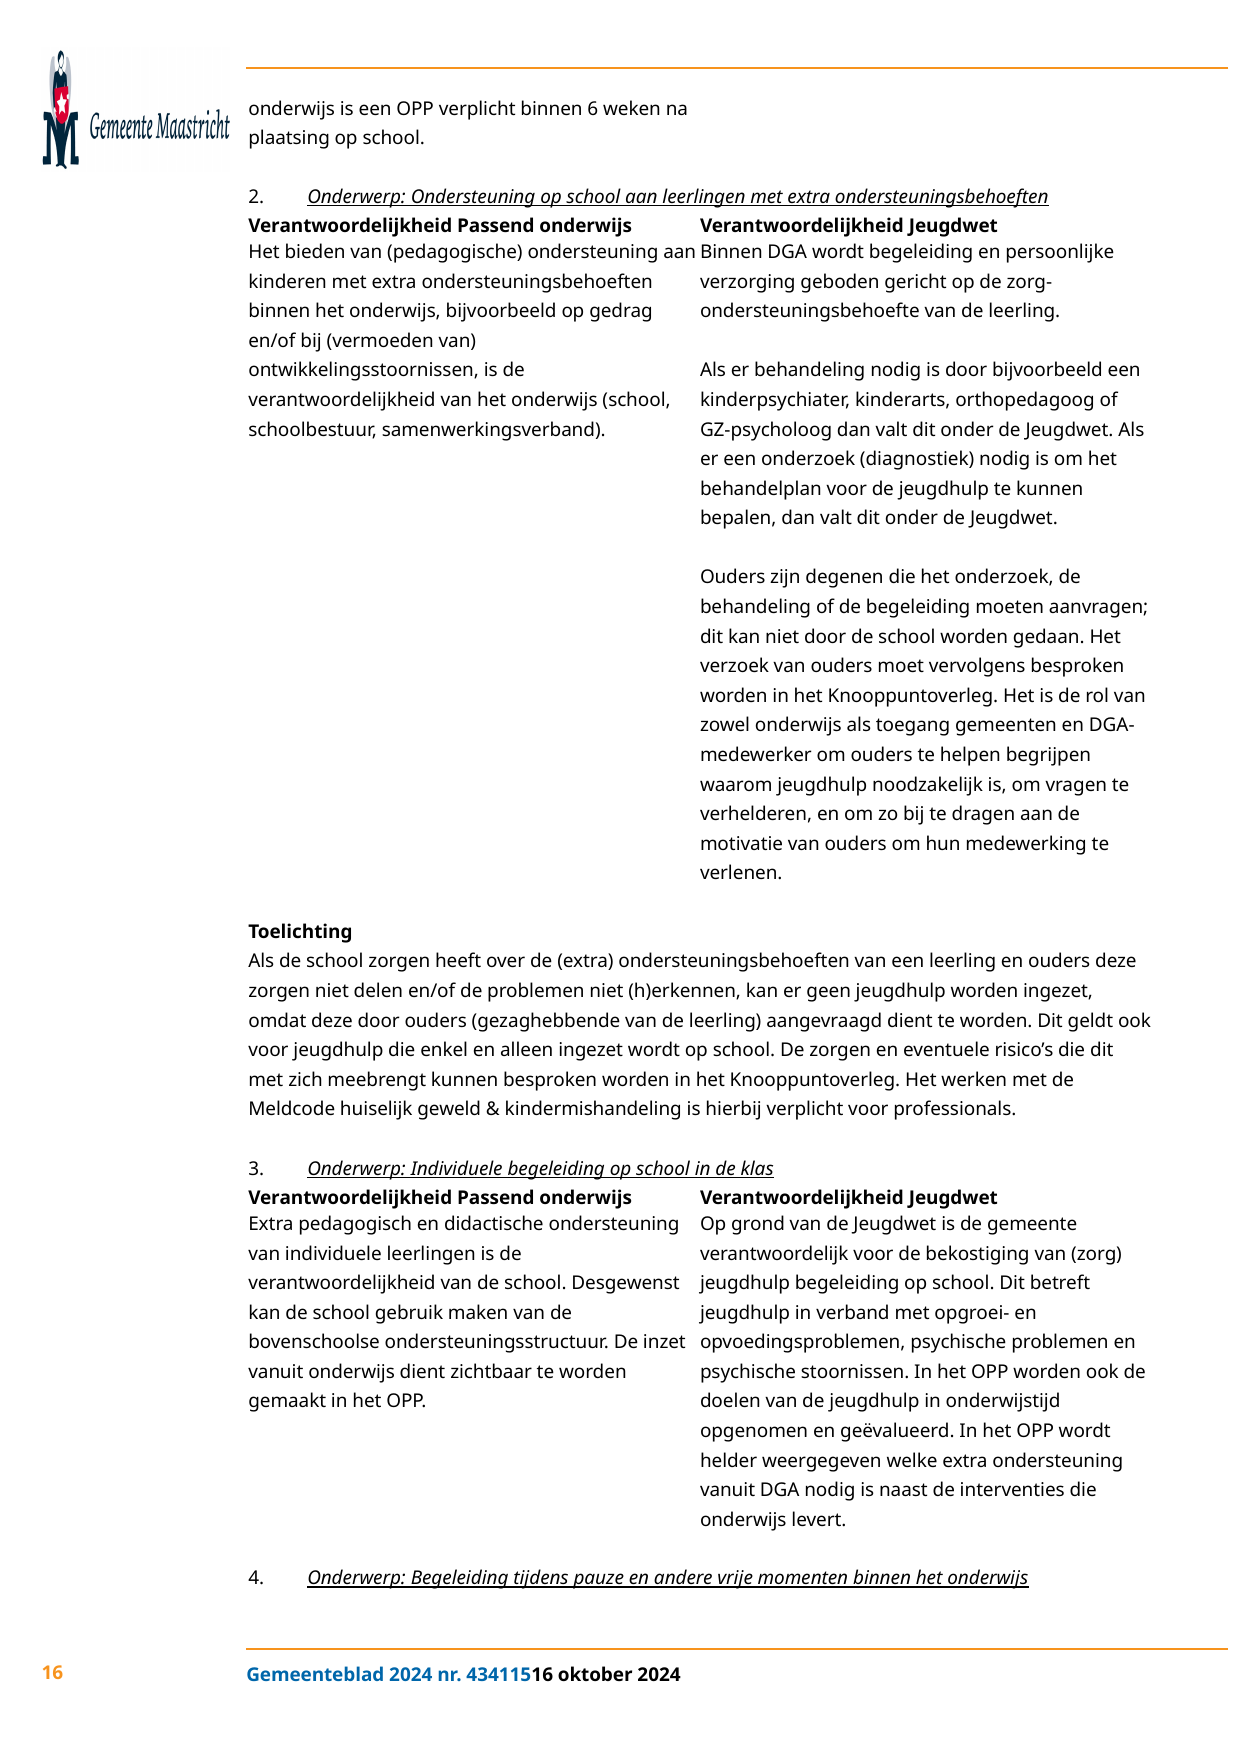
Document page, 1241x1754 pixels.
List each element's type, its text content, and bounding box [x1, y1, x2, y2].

picture [41, 47, 231, 172]
table_cell Op grond van de Jeugdwet is de gemeente verantwoordelijk voor de bekostiging van (zorg) jeugdhulp begeleiding op school. Dit betreft jeugdhulp in verband met opgroei- en opvoedingsproblemen, psychische problemen en psychische stoornissen. In het OPP worden ook de doelen van de jeugdhulp in onderwijstijd opgenomen en geëvalueerd. In het OPP wordt helder weergegeven welke extra ondersteuning vanuit DGA nodig is naast de interventies die onderwijs levert. [700, 1210, 1152, 1532]
text Als de school zorgen heeft over de (extra) ondersteuningsbehoeften van een leerling en ouders deze zorgen niet delen en/of de problemen niet (h)erkennen, kan er geen jeugdhulp worden ingezet, omdat deze door ouders (gezaghebbende van de leerling) aangevraagd dient te worden. Dit geldt ook voor jeugdhulp die enkel en alleen ingezet wordt op school. De zorgen en eventuele risico’s die dit met zich meebrengt kunnen besproken worden in het Knooppuntoverleg. Het werken met de Meldcode huiselijk geweld & kindermishandeling is hierbij verplicht voor professionals. [248, 948, 1152, 1121]
list Onderwerp: Ondersteuning op school aan leerlingen met extra ondersteuningsbehoeften [248, 183, 1152, 209]
table_header Verantwoordelijkheid Passend onderwijs [248, 213, 700, 238]
table_header Verantwoordelijkheid Jeugdwet [700, 1185, 1152, 1210]
table_header Verantwoordelijkheid Passend onderwijs [248, 1185, 700, 1210]
table_header Verantwoordelijkheid Jeugdwet [700, 213, 1152, 238]
table_cell onderwijs is een OPP verplicht binnen 6 weken na plaatsing op school. [248, 95, 700, 150]
list Onderwerp: Begeleiding tijdens pauze en andere vrije momenten binnen het onderwijs [248, 1564, 1152, 1590]
table_cell Het bieden van (pedagogische) ondersteuning aan kinderen met extra ondersteuningsbehoeften binnen het onderwijs, bijvoorbeeld op gedrag en/of bij (vermoeden van) ontwikkelingsstoornissen, is de verantwoordelijkheid van het onderwijs (school, schoolbestuur, samenwerkingsverband). [248, 238, 700, 885]
table_cell Binnen DGA wordt begeleiding en persoonlijke verzorging geboden gericht op de zorg-ondersteuningsbehoefte van de leerling. Als er behandeling nodig is door bijvoorbeeld een kinderpsychiater, kinderarts, orthopedagoog of GZ-psycholoog dan valt dit onder de Jeugdwet. Als er een onderzoek (diagnostiek) nodig is om het behandelplan voor de jeugdhulp te kunnen bepalen, dan valt dit onder de Jeugdwet. Ouders zijn degenen die het onderzoek, de behandeling of de begeleiding moeten aanvragen; dit kan niet door de school worden gedaan. Het verzoek van ouders moet vervolgens besproken worden in het Knooppuntoverleg. Het is de rol van zowel onderwijs als toegang gemeenten en DGA-medewerker om ouders te helpen begrijpen waarom jeugdhulp noodzakelijk is, om vragen te verhelderen, en om zo bij te dragen aan de motivatie van ouders om hun medewerking te verlenen. [700, 238, 1152, 885]
table_cell [700, 95, 1152, 150]
text Toelichting [248, 918, 1152, 944]
list Onderwerp: Individuele begeleiding op school in de klas [248, 1155, 1152, 1181]
table_cell Extra pedagogisch en didactische ondersteuning van individuele leerlingen is de verantwoordelijkheid van de school. Desgewenst kan de school gebruik maken van de bovenschoolse ondersteuningsstructuur. De inzet vanuit onderwijs dient zichtbaar te worden gemaakt in het OPP. [248, 1210, 700, 1532]
